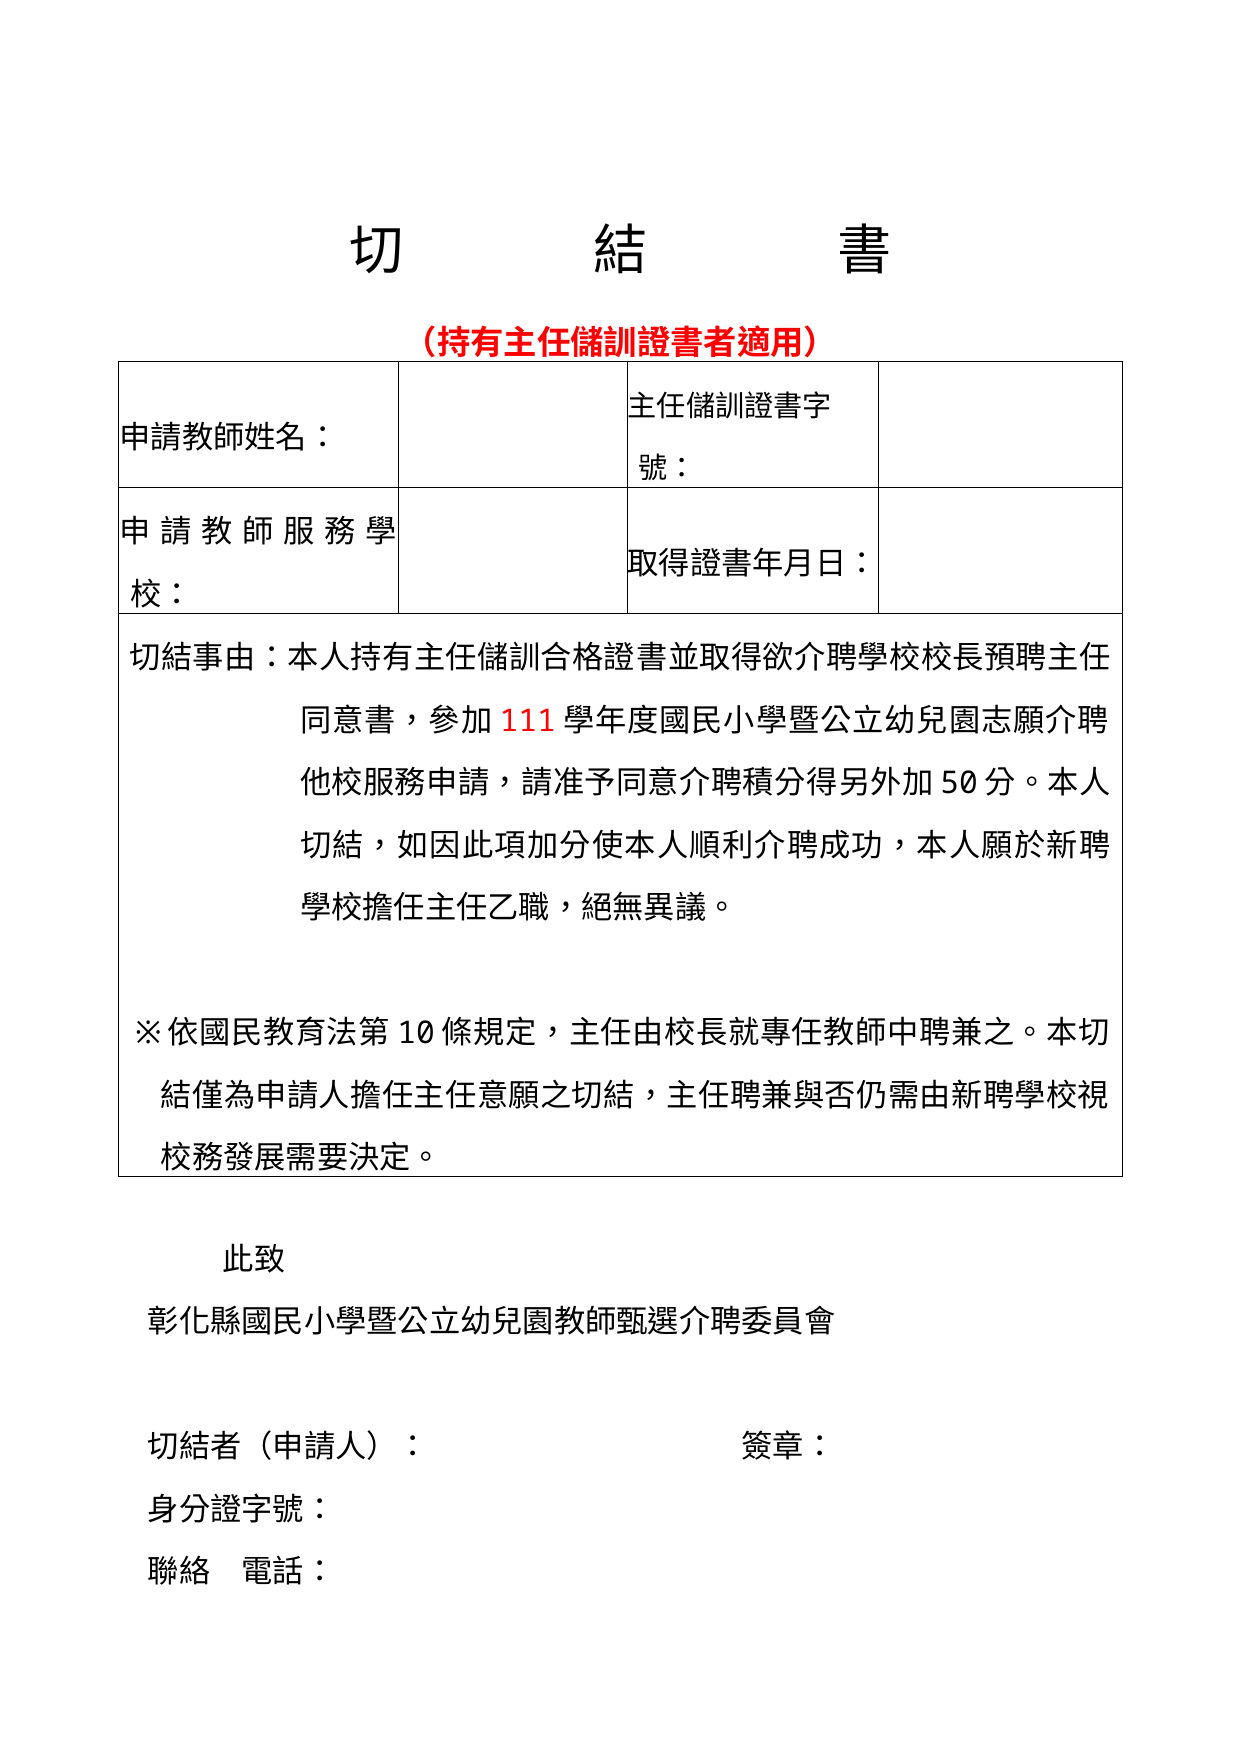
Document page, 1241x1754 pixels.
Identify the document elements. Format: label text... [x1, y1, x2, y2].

table_cell [399, 488, 627, 613]
text 切 結 書 [148, 173, 1092, 298]
table_cell 取得證書年月日： [628, 488, 878, 613]
text 聯絡 電話： [148, 1527, 1092, 1590]
text 彰化縣國民小學暨公立幼兒園教師甄選介聘委員會 [148, 1277, 1092, 1340]
table_header 主任儲訓證書字號： [628, 362, 878, 487]
text 切結者（申請人）： 簽章： [148, 1402, 1092, 1465]
table_header [399, 362, 627, 487]
table_cell [879, 488, 1122, 613]
table_header [879, 362, 1122, 487]
table_header 申請教師姓名： [119, 362, 398, 487]
table_cell 切結事由：本人持有主任儲訓合格證書並取得欲介聘學校校長預聘主任同意書，參加111學年度國民小學暨公立幼兒園志願介聘他校服務申請，請准予同意介聘積分得另外加50分。本人切結，如因此項加分使本人順利介聘成功，本人願於新聘學校擔任主任乙職，絕無異議。 ※依國民教育法第10條規定，主任由校長就專任教師中聘兼之。本切結僅為申請人擔任主任意願之切結，主任聘兼與否仍需由新聘學校視校務發展需要決定。 [119, 614, 1122, 1176]
text （持有主任儲訓證書者適用） [148, 298, 1092, 361]
text 此致 [148, 1215, 1092, 1277]
text 身分證字號： [148, 1465, 1092, 1527]
table_cell 申請教師服務學校： [119, 488, 398, 613]
